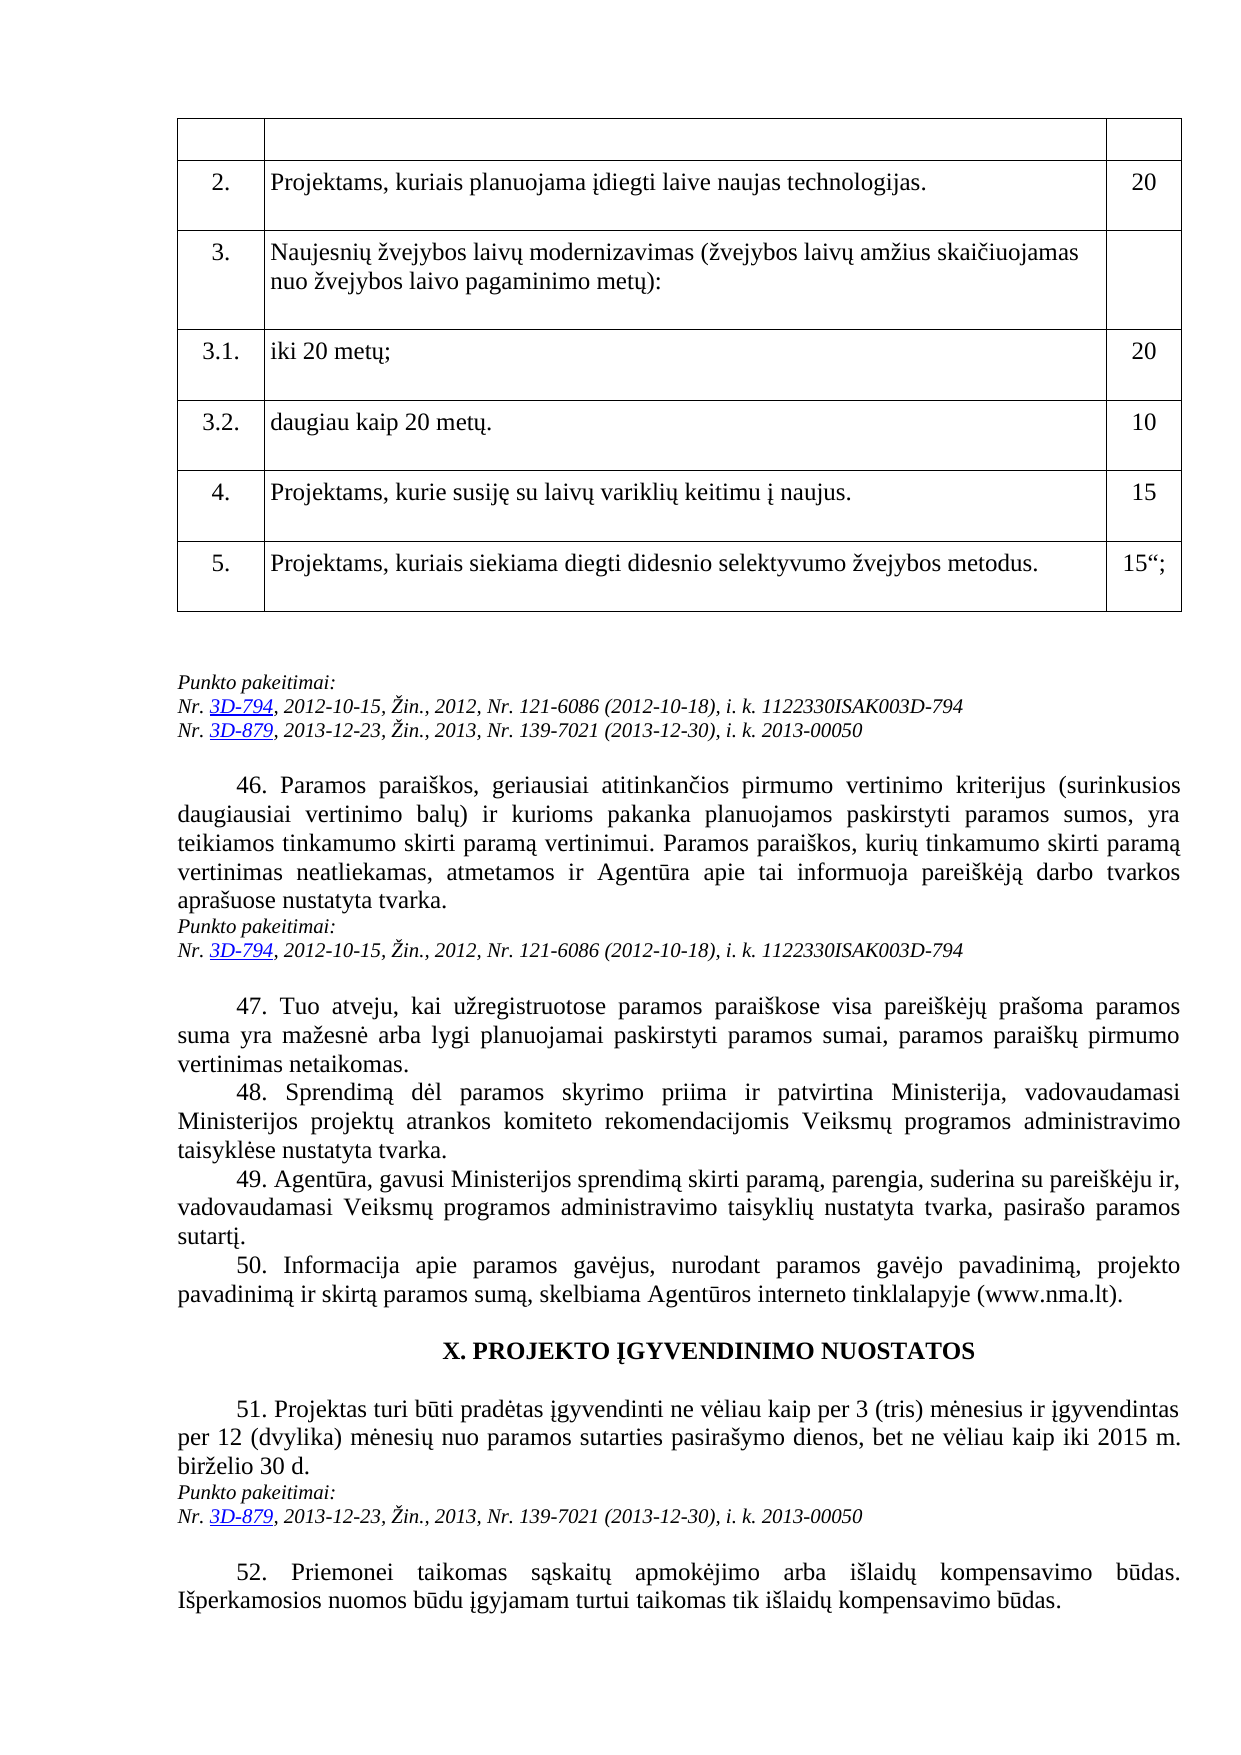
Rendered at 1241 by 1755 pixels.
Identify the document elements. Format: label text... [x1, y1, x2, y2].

text Nr. 3D-879, 2013-12-23, Žin., 2013, Nr. 139-7021 (2013-12-30), i. k. 2013-00050 [177, 1504, 1181, 1528]
table_cell 20 [1107, 330, 1181, 400]
table_cell 5. [178, 542, 264, 611]
table_cell 10 [1107, 401, 1181, 470]
table_cell [1107, 231, 1181, 329]
table_cell 3. [178, 231, 264, 329]
table_cell 2. [178, 161, 264, 230]
text X. PROJEKTO ĮGYVENDINIMO NUOSTATOS [177, 1336, 1181, 1365]
table_cell 4. [178, 471, 264, 541]
text Punkto pakeitimai: [177, 669, 1181, 694]
text Nr. 3D-794, 2012-10-15, Žin., 2012, Nr. 121-6086 (2012-10-18), i. k. 1122330ISAK003D-794 [177, 694, 1181, 718]
table_cell 15 [1107, 471, 1181, 541]
text 52. Priemonei taikomas sąskaitų apmokėjimo arba išlaidų kompensavimo būdas. Išperkamosios nuomos būdu įgyjamam turtui taikomas tik išlaidų kompensavimo būdas. [177, 1557, 1181, 1614]
table_cell [1107, 119, 1181, 160]
table_cell Projektams, kurie susiję su laivų variklių keitimu į naujus. [265, 471, 1106, 541]
text 49. Agentūra, gavusi Ministerijos sprendimą skirti paramą, parengia, suderina su pareiškėju ir, vadovaudamasi Veiksmų programos administravimo taisyklių nustatyta tvarka, pasirašo paramos sutartį. [177, 1164, 1181, 1250]
table_cell Naujesnių žvejybos laivų modernizavimas (žvejybos laivų amžius skaičiuojamas nuo žvejybos laivo pagaminimo metų): [265, 231, 1106, 329]
table_cell iki 20 metų; [265, 330, 1106, 400]
text Nr. 3D-794, 2012-10-15, Žin., 2012, Nr. 121-6086 (2012-10-18), i. k. 1122330ISAK003D-794 [177, 938, 1181, 962]
table_cell daugiau kaip 20 metų. [265, 401, 1106, 470]
text 47. Tuo atveju, kai užregistruotose paramos paraiškose visa pareiškėjų prašoma paramos suma yra mažesnė arba lygi planuojamai paskirstyti paramos sumai, paramos paraiškų pirmumo vertinimas netaikomas. [177, 991, 1181, 1077]
table_cell 20 [1107, 161, 1181, 230]
table_cell [178, 119, 264, 160]
text 48. Sprendimą dėl paramos skyrimo priima ir patvirtina Ministerija, vadovaudamasi Ministerijos projektų atrankos komiteto rekomendacijomis Veiksmų programos administravimo taisyklėse nustatyta tvarka. [177, 1077, 1181, 1164]
text 50. Informacija apie paramos gavėjus, nurodant paramos gavėjo pavadinimą, projekto pavadinimą ir skirtą paramos sumą, skelbiama Agentūros interneto tinklalapyje (www.nma.lt). [177, 1250, 1181, 1307]
text Nr. 3D-879, 2013-12-23, Žin., 2013, Nr. 139-7021 (2013-12-30), i. k. 2013-00050 [177, 718, 1181, 742]
table_cell 3.2. [178, 401, 264, 470]
table_cell [265, 119, 1106, 160]
text Punkto pakeitimai: [177, 1480, 1181, 1504]
table_cell Projektams, kuriais planuojama įdiegti laive naujas technologijas. [265, 161, 1106, 230]
text 46. Paramos paraiškos, geriausiai atitinkančios pirmumo vertinimo kriterijus (surinkusios daugiausiai vertinimo balų) ir kurioms pakanka planuojamos paskirstyti paramos sumos, yra teikiamos tinkamumo skirti paramą vertinimui. Paramos paraiškos, kurių tinkamumo skirti paramą vertinimas neatliekamas, atmetamos ir Agentūra apie tai informuoja pareiškėją darbo tvarkos aprašuose nustatyta tvarka. [177, 771, 1181, 914]
table_cell 15“; [1107, 542, 1181, 611]
table_cell 3.1. [178, 330, 264, 400]
table_cell Projektams, kuriais siekiama diegti didesnio selektyvumo žvejybos metodus. [265, 542, 1106, 611]
text Punkto pakeitimai: [177, 914, 1181, 938]
text 51. Projektas turi būti pradėtas įgyvendinti ne vėliau kaip per 3 (tris) mėnesius ir įgyvendintas per 12 (dvylika) mėnesių nuo paramos sutarties pasirašymo dienos, bet ne vėliau kaip iki 2015 m. birželio 30 d. [177, 1394, 1181, 1480]
